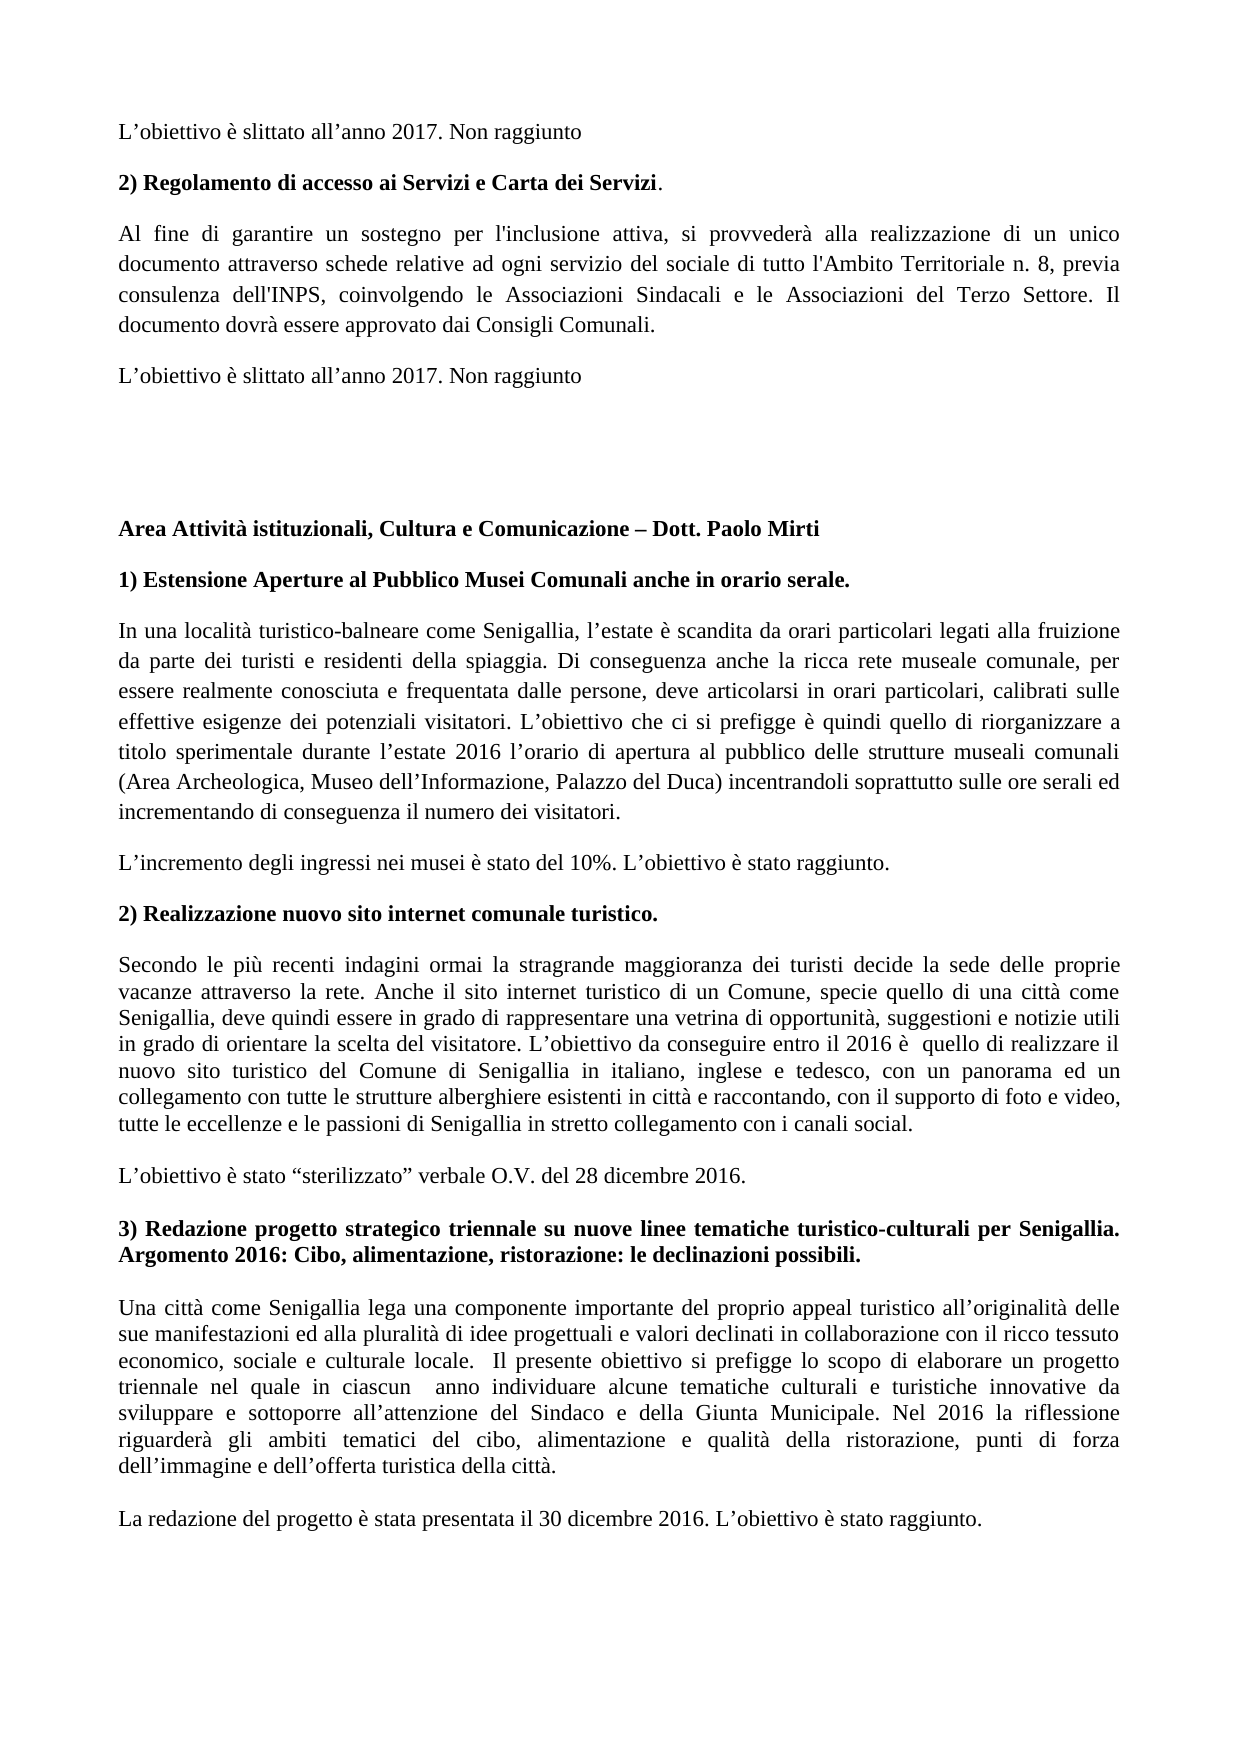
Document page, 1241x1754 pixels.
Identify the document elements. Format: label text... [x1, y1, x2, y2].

text 1) Estensione Aperture al Pubblico Musei Comunali anche in orario serale. [118, 566, 1122, 592]
text Al fine di garantire un sostegno per l'inclusione attiva, si provvederà alla realizzazione di un unico documento attraverso schede relative ad ogni servizio del sociale di tutto l'Ambito Territoriale n. 8, previa consulenza dell'INPS, coinvolgendo le Associazioni Sindacali e le Associazioni del Terzo Settore. Il documento dovrà essere approvato dai Consigli Comunali. [118, 220, 1122, 337]
text Una città come Senigallia lega una componente importante del proprio appeal turistico all’originalità delle sue manifestazioni ed alla pluralità di idee progettuali e valori declinati in collaborazione con il ricco tessuto economico, sociale e culturale locale. Il presente obiettivo si prefigge lo scopo di elaborare un progetto triennale nel quale in ciascun anno individuare alcune tematiche culturali e turistiche innovative da sviluppare e sottoporre all’attenzione del Sindaco e della Giunta Municipale. Nel 2016 la riflessione riguarderà gli ambiti tematici del cibo, alimentazione e qualità della ristorazione, punti di forza dell’immagine e dell’offerta turistica della città. [118, 1294, 1122, 1478]
text L’incremento degli ingressi nei musei è stato del 10%. L’obiettivo è stato raggiunto. [118, 849, 1122, 876]
text La redazione del progetto è stata presentata il 30 dicembre 2016. L’obiettivo è stato raggiunto. [118, 1505, 1122, 1531]
text L’obiettivo è slittato all’anno 2017. Non raggiunto [118, 362, 1122, 388]
text Area Attività istituzionali, Cultura e Comunicazione – Dott. Paolo Mirti [118, 515, 1122, 541]
text 2) Realizzazione nuovo sito internet comunale turistico. [118, 900, 1122, 927]
text L’obiettivo è slittato all’anno 2017. Non raggiunto [118, 118, 1122, 144]
text 2) Regolamento di accesso ai Servizi e Carta dei Servizi. [118, 169, 1122, 196]
text In una località turistico-balneare come Senigallia, l’estate è scandita da orari particolari legati alla fruizione da parte dei turisti e residenti della spiaggia. Di conseguenza anche la ricca rete museale comunale, per essere realmente conosciuta e frequentata dalle persone, deve articolarsi in orari particolari, calibrati sulle effettive esigenze dei potenziali visitatori. L’obiettivo che ci si prefigge è quindi quello di riorganizzare a titolo sperimentale durante l’estate 2016 l’orario di apertura al pubblico delle strutture museali comunali (Area Archeologica, Museo dell’Informazione, Palazzo del Duca) incentrandoli soprattutto sulle ore serali ed incrementando di conseguenza il numero dei visitatori. [118, 617, 1122, 825]
text Secondo le più recenti indagini ormai la stragrande maggioranza dei turisti decide la sede delle proprie vacanze attraverso la rete. Anche il sito internet turistico di un Comune, specie quello di una città come Senigallia, deve quindi essere in grado di rappresentare una vetrina di opportunità, suggestioni e notizie utili in grado di orientare la scelta del visitatore. L’obiettivo da conseguire entro il 2016 è quello di realizzare il nuovo sito turistico del Comune di Senigallia in italiano, inglese e tedesco, con un panorama ed un collegamento con tutte le strutture alberghiere esistenti in città e raccontando, con il supporto di foto e video, tutte le eccellenze e le passioni di Senigallia in stretto collegamento con i canali social. [118, 951, 1122, 1136]
text L’obiettivo è stato “sterilizzato” verbale O.V. del 28 dicembre 2016. [118, 1162, 1122, 1189]
text 3) Redazione progetto strategico triennale su nuove linee tematiche turistico-culturali per Senigallia. Argomento 2016: Cibo, alimentazione, ristorazione: le declinazioni possibili. [118, 1215, 1122, 1268]
